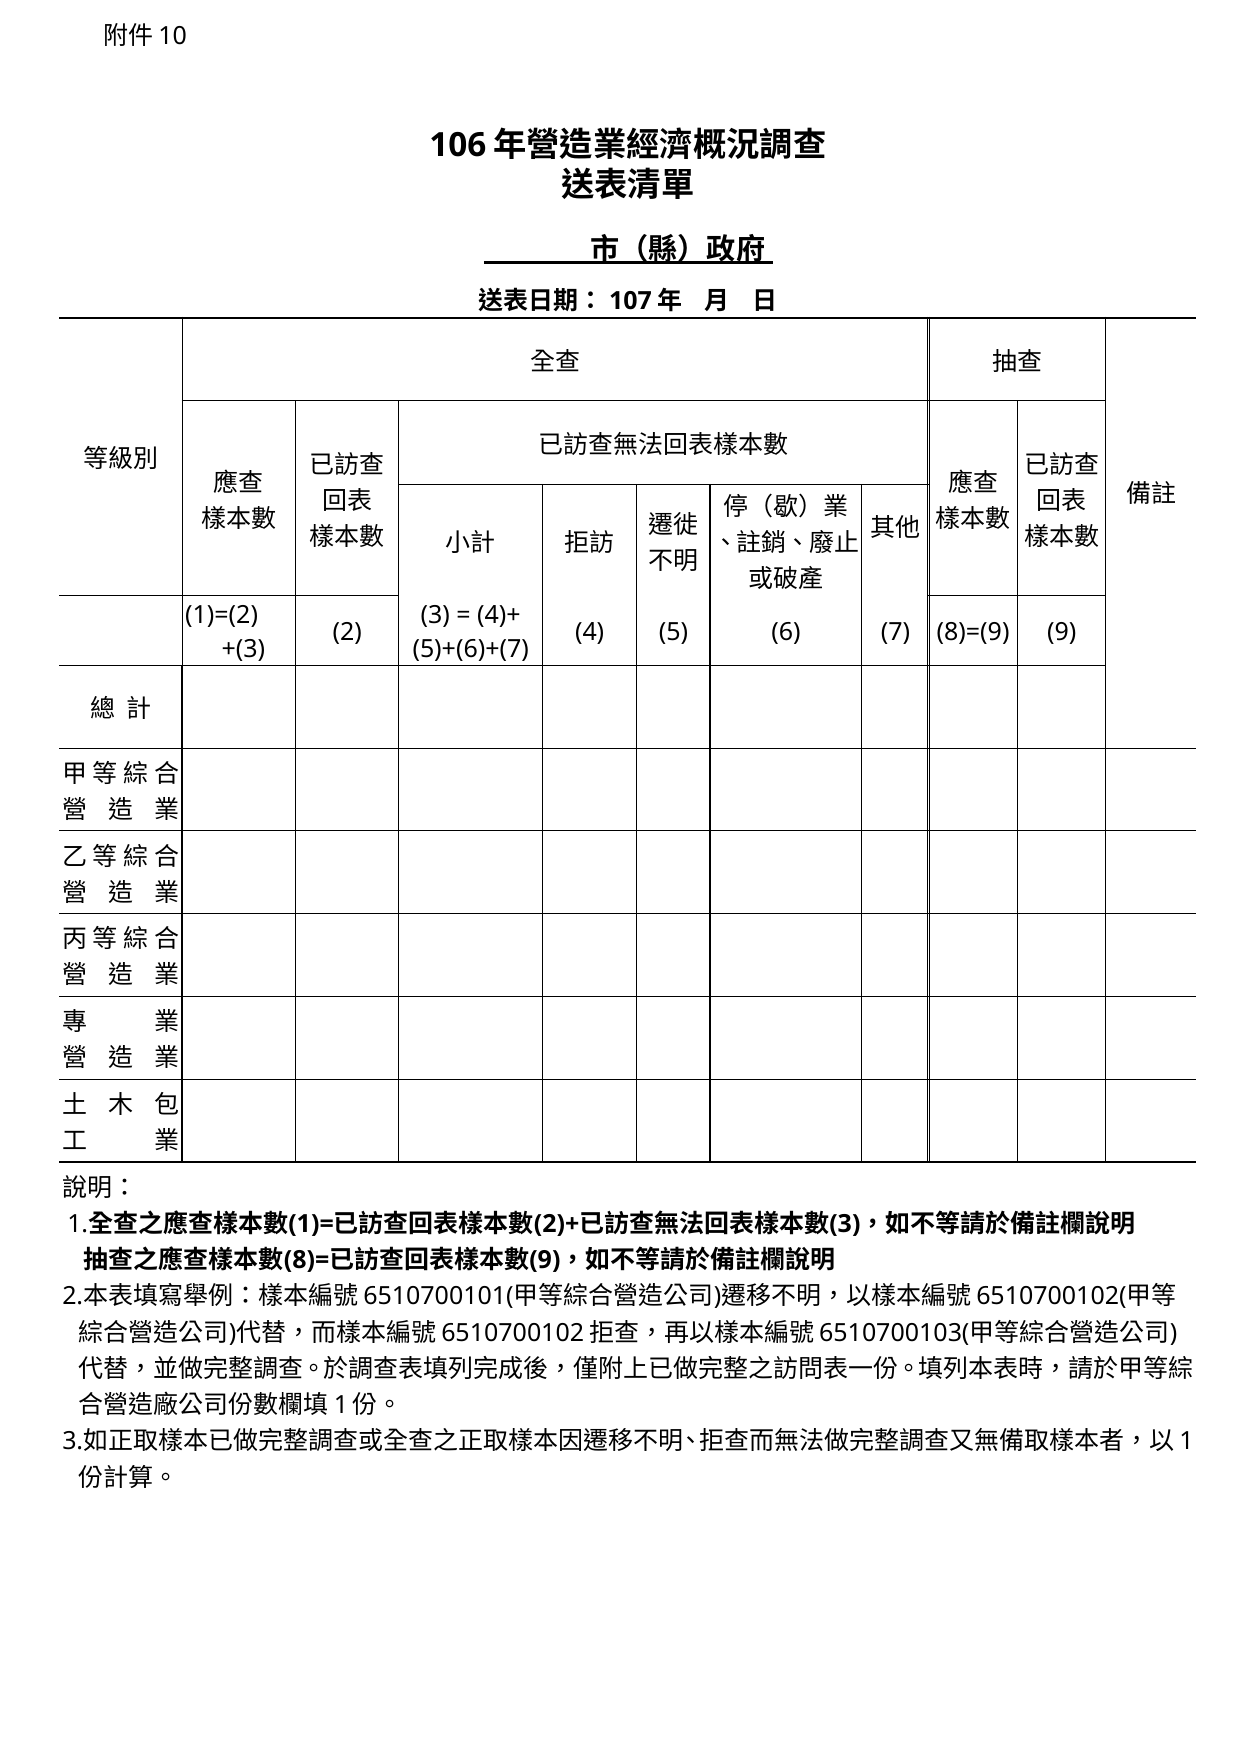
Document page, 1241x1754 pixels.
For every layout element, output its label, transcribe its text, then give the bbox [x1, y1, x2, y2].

table_cell 專業 營造業 [59, 997, 181, 1078]
table_cell [1106, 914, 1196, 996]
table_cell [1106, 1080, 1196, 1161]
table_cell [711, 1080, 861, 1161]
table_cell [1106, 831, 1196, 913]
table_cell [183, 749, 295, 830]
table_cell [543, 914, 636, 996]
table_cell [399, 749, 542, 830]
table_cell [862, 749, 927, 830]
table_cell [711, 914, 861, 996]
table_cell (3) = (4)+ (5)+(6)+(7) [399, 595, 542, 665]
table_cell [711, 831, 861, 913]
text 附件10 [103, 15, 238, 52]
table_cell [183, 997, 295, 1078]
table_cell [862, 1163, 929, 1203]
table_cell (2) [296, 596, 398, 665]
table_cell [710, 1163, 862, 1203]
table_cell 3.如正取樣本已做完整調查或全查之正取樣本因遷移不明、拒查而無法做完整調查又無備取樣本者，以1份計算。 [59, 1421, 1196, 1493]
table_cell (6) [711, 595, 861, 665]
table_cell [637, 666, 709, 748]
table_cell [1018, 831, 1105, 913]
table_cell [637, 997, 709, 1078]
table_cell [637, 831, 709, 913]
table_cell [1018, 914, 1105, 996]
table_cell [930, 1080, 1017, 1161]
table_cell 市（縣）政府 [59, 204, 1196, 267]
table_cell [862, 831, 927, 913]
table_cell 拒訪 [543, 485, 636, 595]
table_cell 停（歇）業 、註銷、廢止或破產 [711, 485, 861, 595]
table_cell [59, 596, 182, 665]
table_cell [399, 997, 542, 1078]
table_cell [542, 1163, 637, 1203]
table_cell [711, 749, 861, 830]
table_cell 已訪查回表 樣本數 [296, 401, 398, 595]
table_cell 送表日期： 107年 月 日 [59, 267, 1196, 317]
table_cell 全查 [183, 319, 927, 400]
table_header 106年營造業經濟概況調查 送表清單 [59, 118, 1196, 204]
table_cell 已訪查 回表 樣本數 [1018, 401, 1105, 595]
table_cell [296, 1080, 398, 1161]
table_cell [183, 1080, 295, 1161]
table_cell [637, 749, 709, 830]
table_cell [399, 1080, 542, 1161]
table_cell [543, 749, 636, 830]
table_cell 抽查 [930, 319, 1105, 400]
table_cell [930, 997, 1017, 1078]
table_cell (9) [1018, 596, 1105, 665]
table_cell [1106, 749, 1196, 830]
table_cell [296, 749, 398, 830]
table_cell 小計 [399, 485, 542, 595]
table_cell [296, 831, 398, 913]
table_cell 其他 [862, 485, 927, 595]
table_cell 土木包 工業 [59, 1080, 181, 1161]
table_cell 丙等綜合營造業 [59, 914, 181, 996]
table_cell [296, 666, 398, 748]
table_cell [543, 1080, 636, 1161]
table_cell [183, 914, 295, 996]
table_cell (8)=(9) [930, 596, 1017, 665]
table_cell [930, 666, 1017, 748]
table_cell [637, 1080, 709, 1161]
table_cell (5) [637, 595, 709, 665]
table_cell [1106, 665, 1196, 748]
table_cell [862, 1080, 927, 1161]
table_cell [637, 914, 709, 996]
table_cell 2.本表填寫舉例：樣本編號6510700101(甲等綜合營造公司)遷移不明，以樣本編號6510700102(甲等綜合營造公司)代替，而樣本編號6510700102拒查，再以樣本編號6510700103(甲等綜合營造公司)代替，並做完整調查。於調查表填列完成後，僅附上已做完整之訪問表一份。填列本表時，請於甲等綜合營造廠公司份數欄填1份。 [59, 1203, 1196, 1421]
table_cell [183, 831, 295, 913]
table_cell 應查 樣本數 [930, 401, 1017, 595]
table_cell [711, 997, 861, 1078]
table_cell [399, 831, 542, 913]
table_cell [295, 1163, 399, 1203]
table_cell 遷徙 不明 [637, 485, 709, 595]
table_cell 總 計 [59, 666, 181, 748]
table_cell (7) [862, 595, 927, 665]
table_cell 應查 樣本數 [183, 401, 295, 595]
table_cell [862, 997, 927, 1078]
table_cell 乙等綜合營造業 [59, 831, 181, 913]
table_cell [1017, 1163, 1106, 1203]
table_header 1.全查之應查樣本數(1)=已訪查回表樣本數(2)+已訪查無法回表樣本數(3)，如不等請於備註欄說明 抽查之應查樣本數(8)=已訪查回表樣本數(9)，如不等請於備註欄說明 [64, 1203, 1172, 1276]
table_cell [930, 831, 1017, 913]
table_cell (4) [543, 595, 636, 665]
table_cell [930, 749, 1017, 830]
table_cell [929, 1163, 1017, 1203]
table_cell [1018, 1080, 1105, 1161]
table_cell [399, 666, 542, 748]
table_cell [711, 666, 861, 748]
table_cell [543, 666, 636, 748]
table_cell [637, 1163, 710, 1203]
table_cell (1)=(2) +(3) [183, 596, 295, 665]
table_cell 甲等綜合營造業 [59, 749, 181, 830]
table_cell [1018, 666, 1105, 748]
table_cell [1106, 1163, 1196, 1203]
table_cell [930, 914, 1017, 996]
table_cell 等級別 [59, 319, 182, 595]
table_cell 已訪查無法回表樣本數 [399, 401, 927, 484]
table_cell [862, 914, 927, 996]
table_cell 備註 [1106, 319, 1196, 665]
table_cell 說明： [59, 1163, 295, 1203]
table_cell [862, 666, 927, 748]
table_cell [543, 831, 636, 913]
table_cell [1018, 749, 1105, 830]
table_cell [1018, 997, 1105, 1078]
table_cell [1106, 997, 1196, 1078]
table_cell [296, 914, 398, 996]
table_cell [399, 914, 542, 996]
table_cell [183, 666, 295, 748]
table_cell [399, 1163, 542, 1203]
table_cell [543, 997, 636, 1078]
table_cell [296, 997, 398, 1078]
